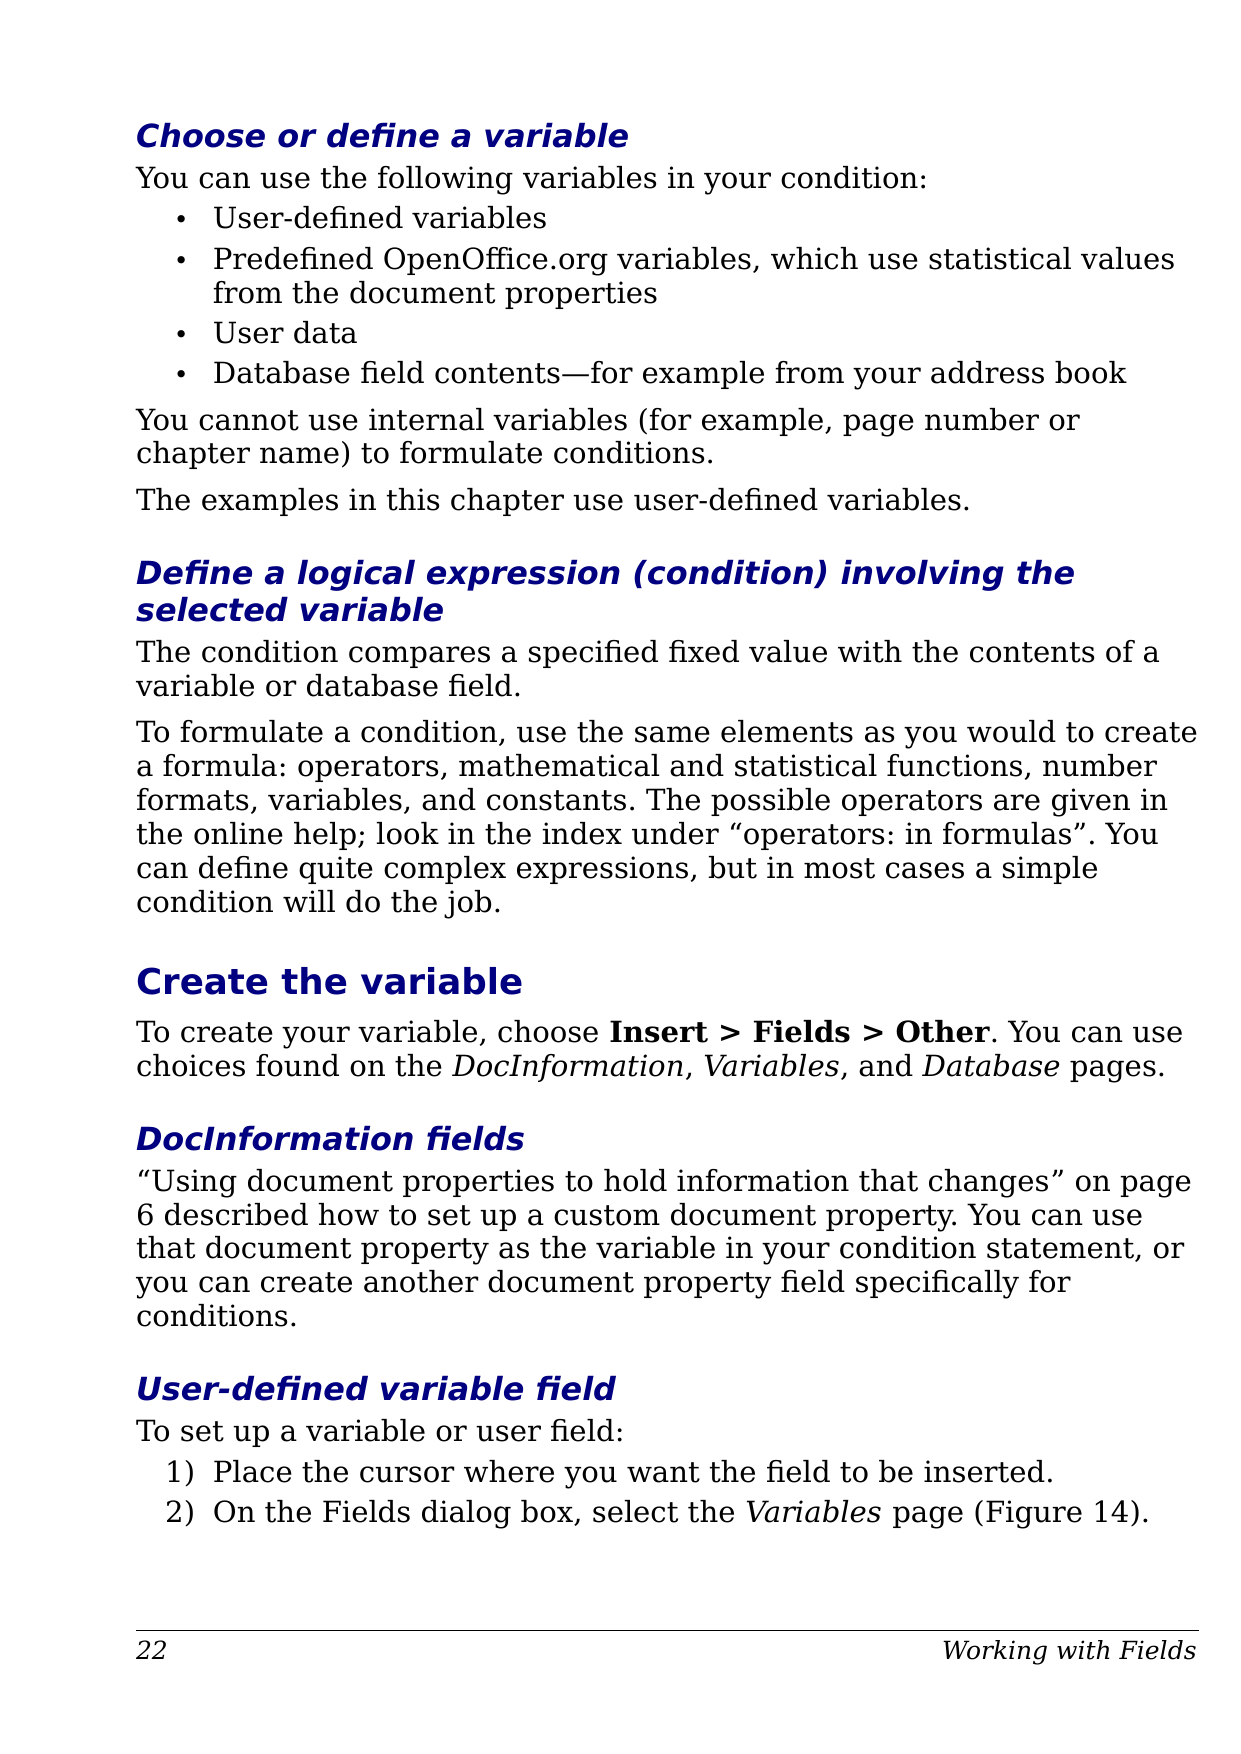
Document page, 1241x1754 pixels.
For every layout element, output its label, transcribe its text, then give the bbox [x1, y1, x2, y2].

list On the Fields dialog box, select the Variables page (Figure 14). [195, 1495, 1199, 1529]
text To create your variable, choose Insert > Fields > Other. You can use choices found on the DocInformation, Variables, and Database pages. [136, 1015, 1199, 1083]
list To set up a variable or user field: [136, 1414, 1199, 1448]
list Database field contents—for example from your address book [174, 356, 1199, 390]
text You cannot use internal variables (for example, page number or chapter name) to formulate conditions. [136, 403, 1199, 471]
list User data [174, 316, 1199, 350]
subtitle Choose or define a variable [136, 118, 1199, 155]
subtitle Define a logical expression (condition) involving the selected variable [136, 555, 1199, 629]
list Place the cursor where you want the field to be inserted. [195, 1455, 1199, 1489]
subtitle Create the variable [136, 961, 1199, 1002]
text The examples in this chapter use user-defined variables. [136, 483, 1199, 517]
text The condition compares a specified fixed value with the contents of a variable or database field. [136, 635, 1199, 703]
list You can use the following variables in your condition: [136, 161, 1199, 195]
list Predefined OpenOffice.org variables, which use statistical values from the document properties [174, 242, 1199, 310]
text “Using document properties to hold information that changes” on page 6 described how to set up a custom document property. You can use that document property as the variable in your condition statement, or you can create another document property field specifically for conditions. [136, 1164, 1199, 1334]
subtitle DocInformation fields [136, 1121, 1199, 1158]
subtitle User-defined variable field [136, 1371, 1199, 1408]
list User-defined variables [174, 202, 1199, 236]
text To formulate a condition, use the same elements as you would to create a formula: operators, mathematical and statistical functions, number formats, variables, and constants. The possible operators are given in the online help; look in the index under “operators: in formulas”. You can define quite complex expressions, but in most cases a simple condition will do the job. [136, 716, 1199, 919]
